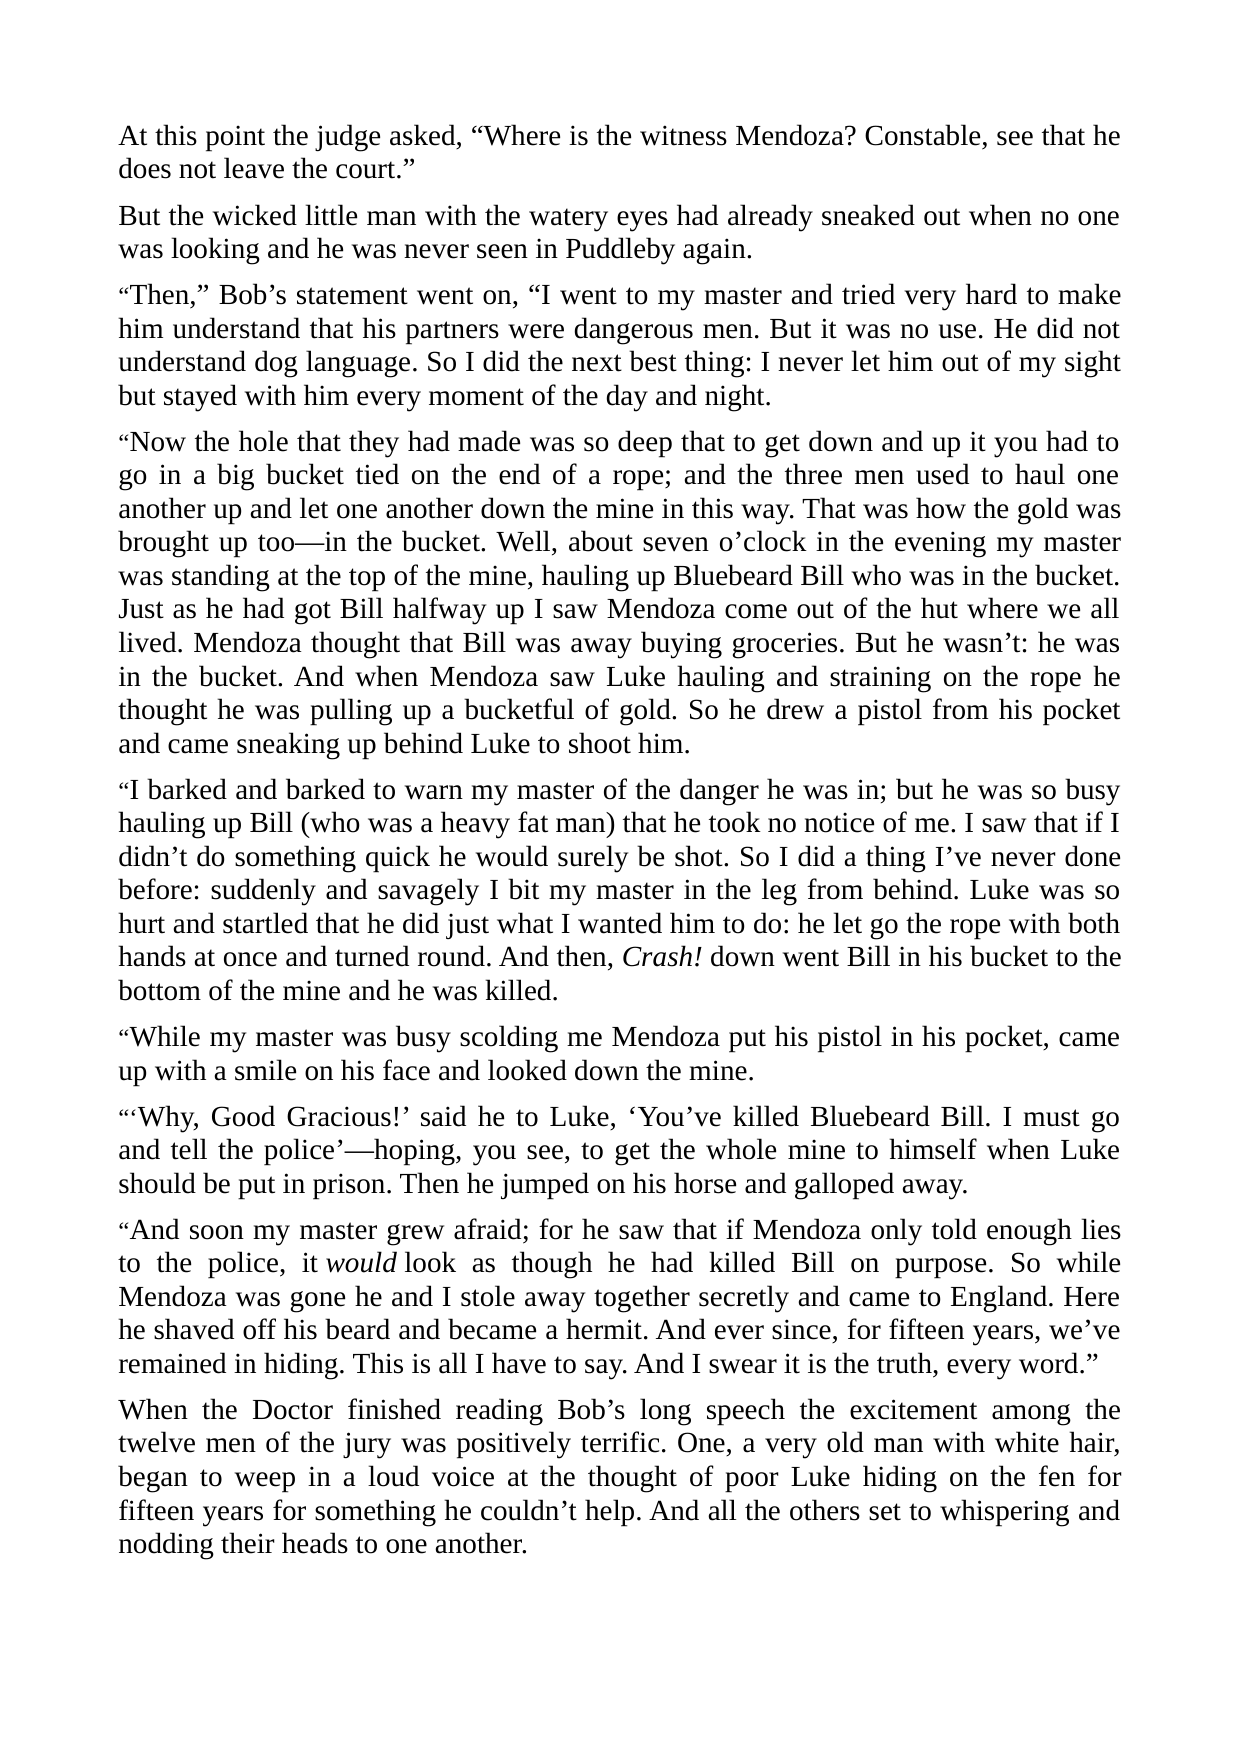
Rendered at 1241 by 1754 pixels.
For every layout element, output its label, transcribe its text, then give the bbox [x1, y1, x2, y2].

text “While my master was busy scolding me Mendoza put his pistol in his pocket, came up with a smile on his face and looked down the mine. [118, 1019, 1122, 1086]
text “I barked and barked to warn my master of the danger he was in; but he was so busy hauling up Bill (who was a heavy fat man) that he took no notice of me. I saw that if I didn’t do something quick he would surely be shot. So I did a thing I’ve never done before: suddenly and savagely I bit my master in the leg from behind. Luke was so hurt and startled that he did just what I wanted him to do: he let go the rope with both hands at once and turned round. And then, Crash! down went Bill in his bucket to the bottom of the mine and he was killed. [118, 772, 1122, 1007]
text “‘Why, Good Gracious!’ said he to Luke, ‘You’ve killed Bluebeard Bill. I must go and tell the police’—hoping, you see, to get the whole mine to himself when Luke should be put in prison. Then he jumped on his horse and galloped away. [118, 1099, 1122, 1199]
text “And soon my master grew afraid; for he saw that if Mendoza only told enough lies to the police, it would look as though he had killed Bill on purpose. So while Mendoza was gone he and I stole away together secretly and came to England. Here he shaved off his beard and became a hermit. And ever since, for fifteen years, we’ve remained in hiding. This is all I have to say. And I swear it is the truth, every word.” [118, 1212, 1122, 1379]
text At this point the judge asked, “Where is the witness Mendoza? Constable, see that he does not leave the court.” [118, 118, 1122, 185]
text But the wicked little man with the watery eyes had already sneaked out when no one was looking and he was never seen in Puddleby again. [118, 198, 1122, 265]
text When the Doctor finished reading Bob’s long speech the excitement among the twelve men of the jury was positively terrific. One, a very old man with white hair, began to weep in a loud voice at the thought of poor Luke hiding on the fen for fifteen years for something he couldn’t help. And all the others set to whispering and nodding their heads to one another. [118, 1392, 1122, 1560]
text “Then,” Bob’s statement went on, “I went to my master and tried very hard to make him understand that his partners were dangerous men. But it was no use. He did not understand dog language. So I did the next best thing: I never let him out of my sight but stayed with him every moment of the day and night. [118, 277, 1122, 411]
text “Now the hole that they had made was so deep that to get down and up it you had to go in a big bucket tied on the end of a rope; and the three men used to haul one another up and let one another down the mine in this way. That was how the gold was brought up too—in the bucket. Well, about seven o’clock in the evening my master was standing at the top of the mine, hauling up Bluebeard Bill who was in the bucket. Just as he had got Bill halfway up I saw Mendoza come out of the hut where we all lived. Mendoza thought that Bill was away buying groceries. But he wasn’t: he was in the bucket. And when Mendoza saw Luke hauling and straining on the rope he thought he was pulling up a bucketful of gold. So he drew a pistol from his pocket and came sneaking up behind Luke to shoot him. [118, 424, 1122, 759]
